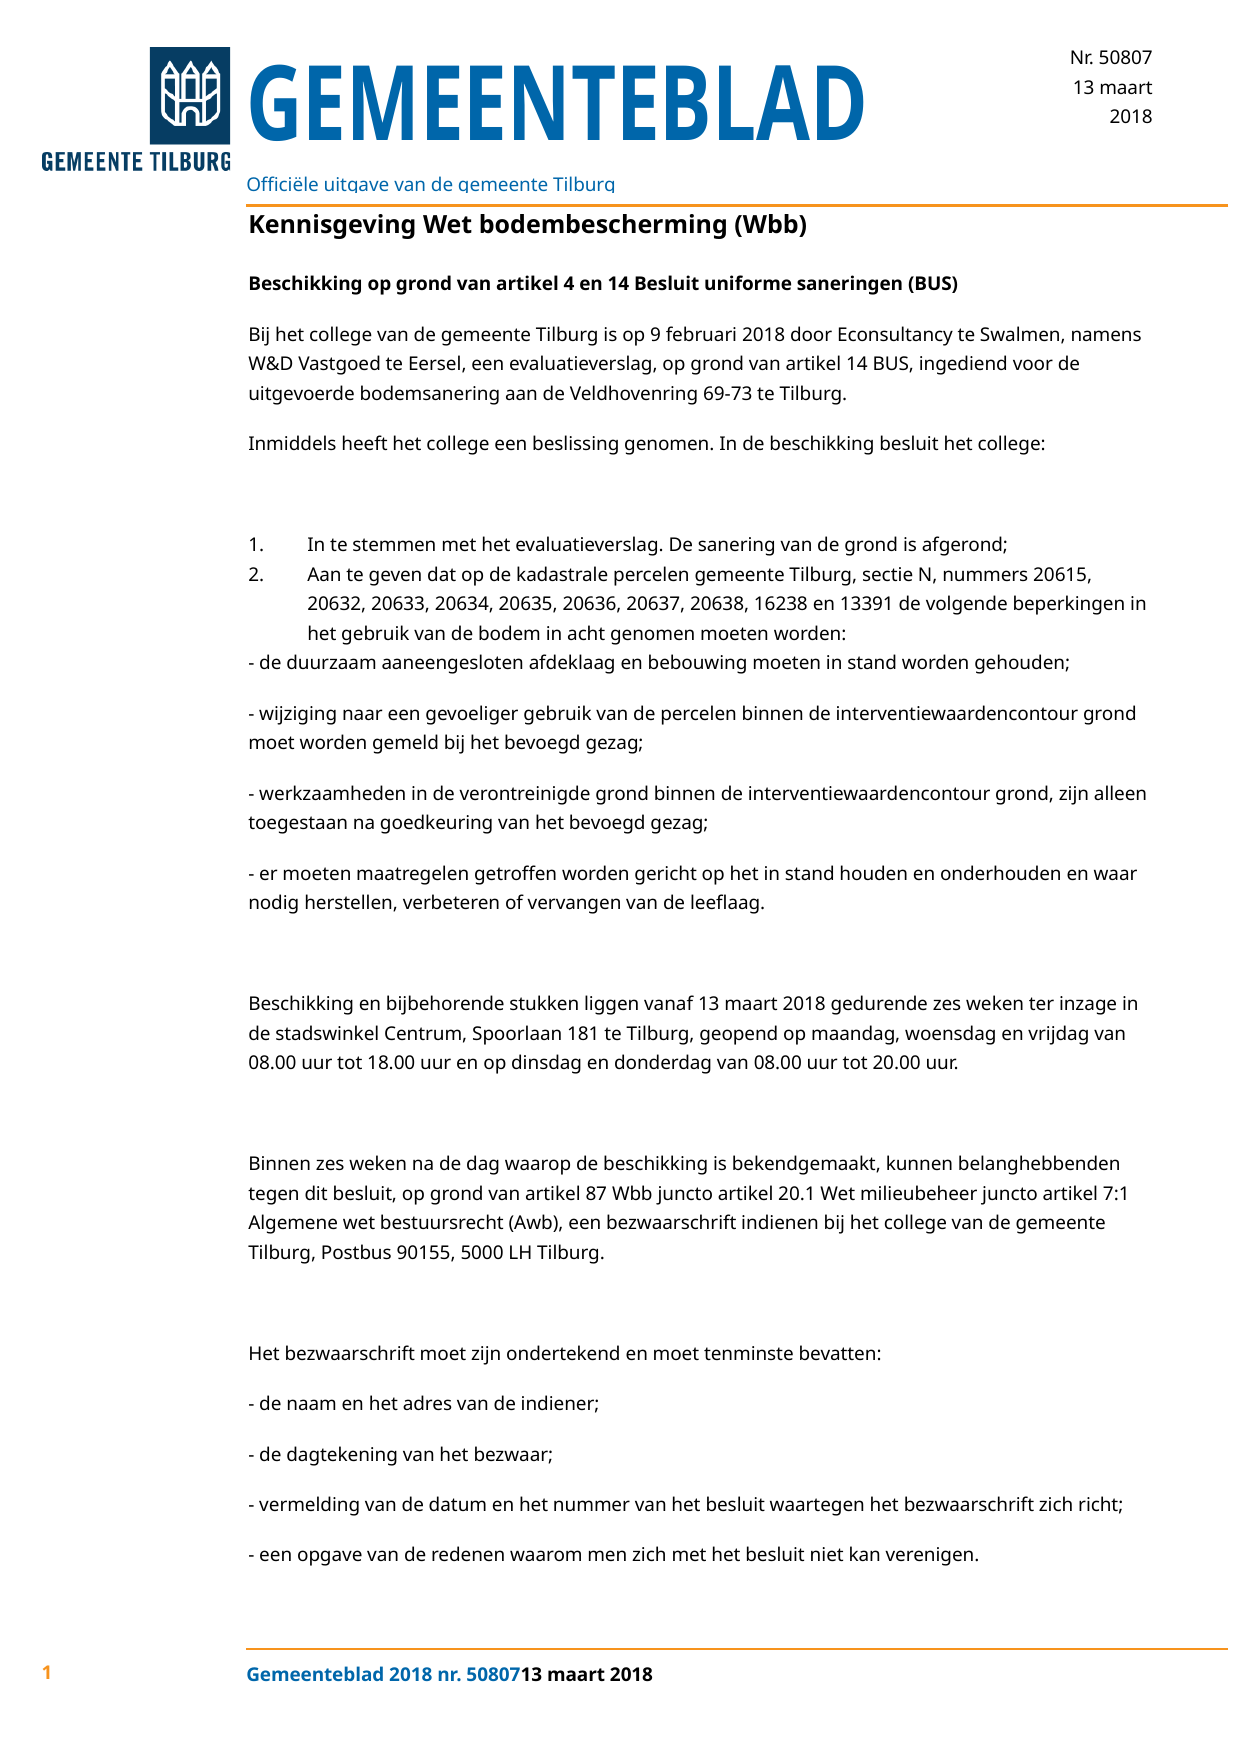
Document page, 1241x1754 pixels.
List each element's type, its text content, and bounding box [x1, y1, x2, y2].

text Beschikking op grond van artikel 4 en 14 Besluit uniforme saneringen (BUS) [248, 270, 1152, 296]
list Aan te geven dat op de kadastrale percelen gemeente Tilburg, sectie N, nummers 20615, 20632, 20633, 20634, 20635, 20636, 20637, 20638, 16238 en 13391 de volgende beperkingen in het gebruik van de bodem in acht genomen moeten worden: [248, 561, 1152, 646]
text - de naam en het adres van de indiener; [248, 1390, 1152, 1416]
text - werkzaamheden in de verontreinigde grond binnen de interventiewaardencontour grond, zijn alleen toegestaan na goedkeuring van het bevoegd gezag; [248, 780, 1152, 835]
text - een opgave van de redenen waarom men zich met het besluit niet kan verenigen. [248, 1542, 1152, 1567]
text - vermelding van de datum en het nummer van het besluit waartegen het bezwaarschrift zich richt; [248, 1491, 1152, 1517]
text Kennisgeving Wet bodembescherming (Wbb) [248, 207, 1152, 241]
list In te stemmen met het evaluatieverslag. De sanering van de grond is afgerond; [248, 531, 1152, 557]
text Bij het college van de gemeente Tilburg is op 9 februari 2018 door Econsultancy te Swalmen, namens W&D Vastgoed te Eersel, een evaluatieverslag, op grond van artikel 14 BUS, ingediend voor de uitgevoerde bodemsanering aan de Veldhovenring 69-73 te Tilburg. [248, 321, 1152, 406]
text - de dagtekening van het bezwaar; [248, 1441, 1152, 1466]
text - er moeten maatregelen getroffen worden gericht op het in stand houden en onderhouden en waar nodig herstellen, verbeteren of vervangen van de leeflaag. [248, 860, 1152, 915]
picture [41, 47, 231, 172]
text - de duurzaam aaneengesloten afdeklaag en bebouwing moeten in stand worden gehouden; [248, 649, 1152, 675]
text Het bezwaarschrift moet zijn ondertekend en moet tenminste bevatten: [248, 1340, 1152, 1366]
text - wijziging naar een gevoeliger gebruik van de percelen binnen de interventiewaardencontour grond moet worden gemeld bij het bevoegd gezag; [248, 700, 1152, 755]
text Binnen zes weken na de dag waarop de beschikking is bekendgemaakt, kunnen belanghebbenden tegen dit besluit, op grond van artikel 87 Wbb juncto artikel 20.1 Wet milieubeheer juncto artikel 7:1 Algemene wet bestuursrecht (Awb), een bezwaarschrift indienen bij het college van de gemeente Tilburg, Postbus 90155, 5000 LH Tilburg. [248, 1150, 1152, 1265]
text Beschikking en bijbehorende stukken liggen vanaf 13 maart 2018 gedurende zes weken ter inzage in de stadswinkel Centrum, Spoorlaan 181 te Tilburg, geopend op maandag, woensdag en vrijdag van 08.00 uur tot 18.00 uur en op dinsdag en donderdag van 08.00 uur tot 20.00 uur. [248, 990, 1152, 1075]
text Inmiddels heeft het college een beslissing genomen. In de beschikking besluit het college: [248, 430, 1152, 456]
